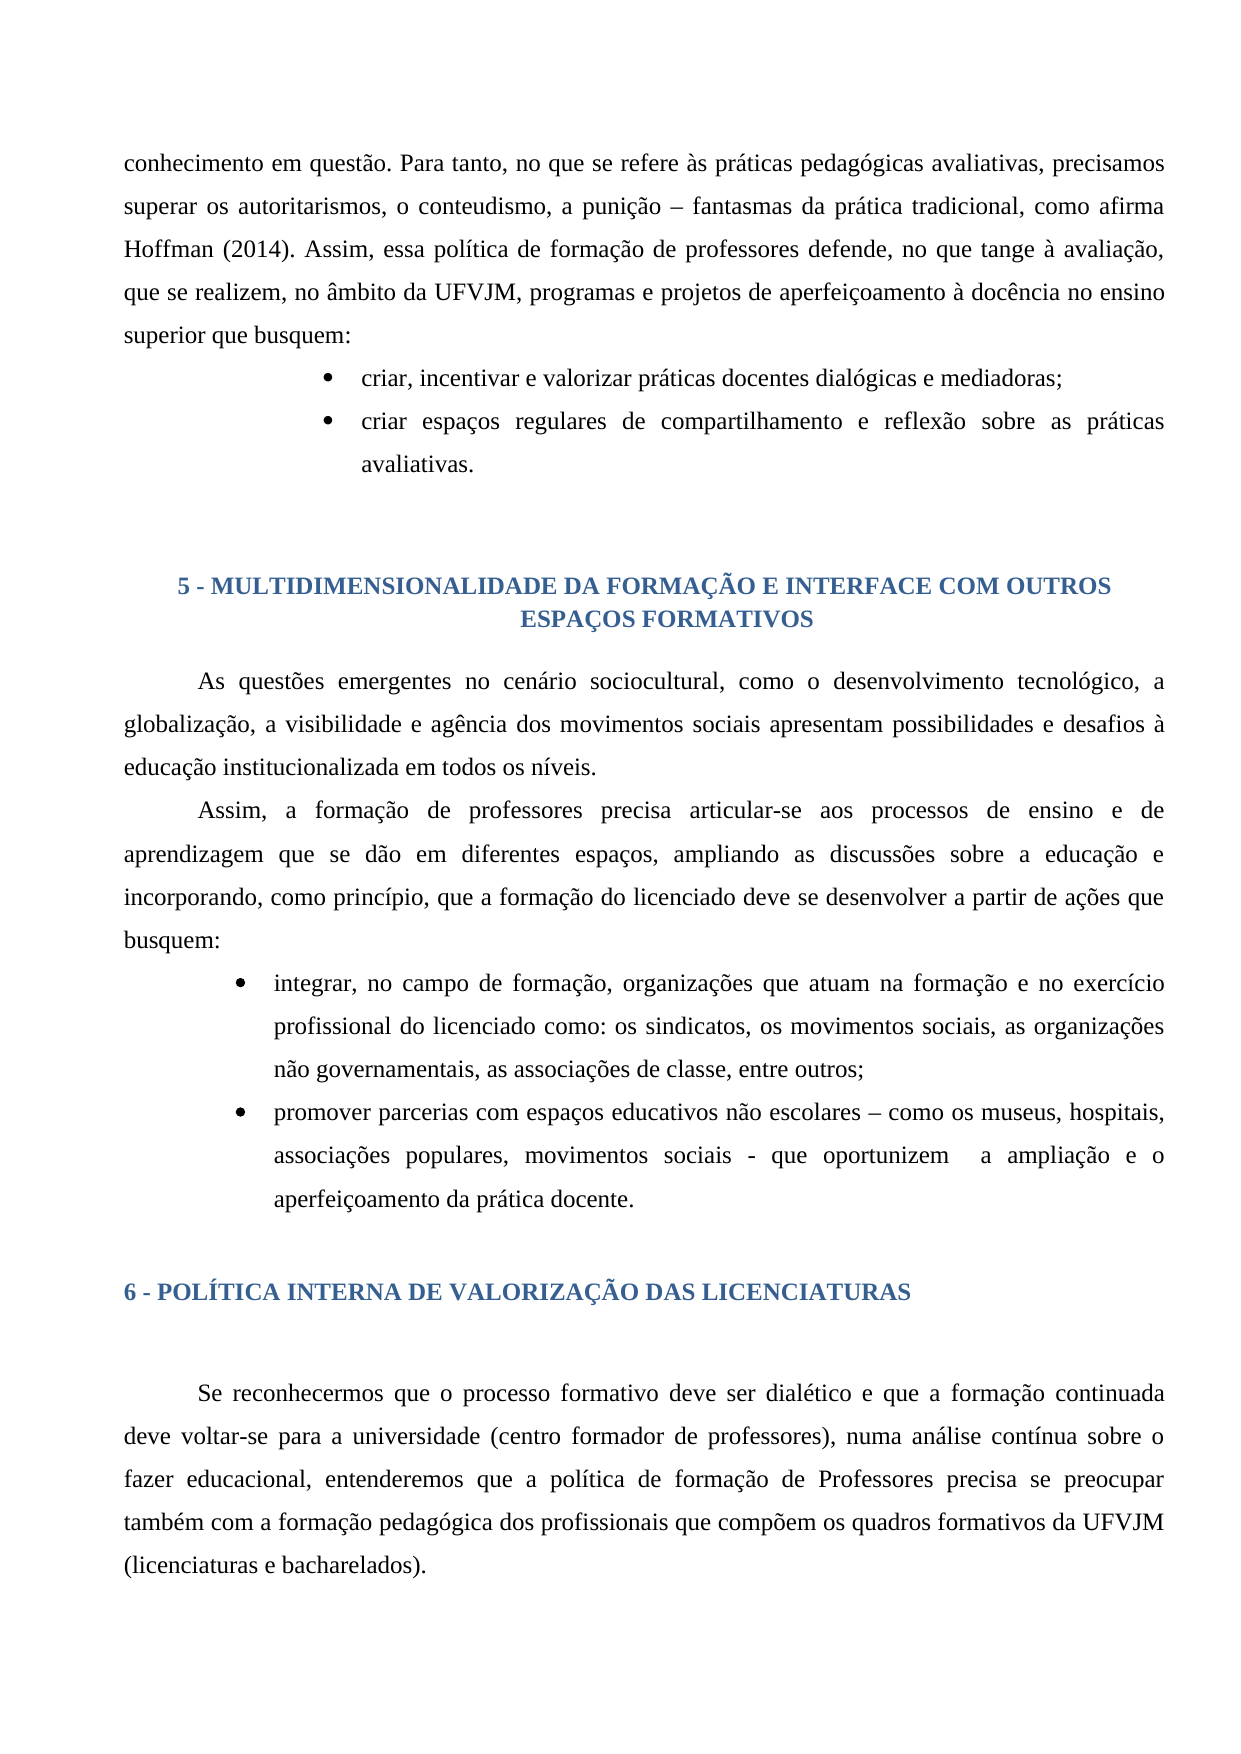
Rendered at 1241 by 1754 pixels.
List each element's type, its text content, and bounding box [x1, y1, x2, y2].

text Se reconhecermos que o processo formativo deve ser dialético e que a formação continuada deve voltar-se para a universidade (centro formador de professores), numa análise contínua sobre o fazer educacional, entenderemos que a política de formação de Professores precisa se preocupar também com a formação pedagógica dos profissionais que compõem os quadros formativos da UFVJM (licenciaturas e bacharelados). [123, 1378, 1166, 1579]
subtitle 6 - POLÍTICA INTERNA DE VALORIZAÇÃO DAS LICENCIATURAS [123, 1277, 1166, 1306]
list criar, incentivar e valorizar práticas docentes dialógicas e mediadoras; [323, 363, 1166, 392]
list promover parcerias com espaços educativos não escolares – como os museus, hospitais, associações populares, movimentos sociais - que oportunizem a ampliação e o aperfeiçoamento da prática docente. [236, 1097, 1166, 1212]
list integrar, no campo de formação, organizações que atuam na formação e no exercício profissional do licenciado como: os sindicatos, os movimentos sociais, as organizações não governamentais, as associações de classe, entre outros; [236, 968, 1166, 1083]
list criar espaços regulares de compartilhamento e reflexão sobre as práticas avaliativas. [323, 406, 1166, 478]
text conhecimento em questão. Para tanto, no que se refere às práticas pedagógicas avaliativas, precisamos superar os autoritarismos, o conteudismo, a punição – fantasmas da prática tradicional, como afirma Hoffman (2014). Assim, essa política de formação de professores defende, no que tange à avaliação, que se realizem, no âmbito da UFVJM, programas e projetos de aperfeiçoamento à docência no ensino superior que busquem: [123, 148, 1166, 349]
text As questões emergentes no cenário sociocultural, como o desenvolvimento tecnológico, a globalização, a visibilidade e agência dos movimentos sociais apresentam possibilidades e desafios à educação institucionalizada em todos os níveis. [123, 666, 1166, 781]
text Assim, a formação de professores precisa articular-se aos processos de ensino e de aprendizagem que se dão em diferentes espaços, ampliando as discussões sobre a educação e incorporando, como princípio, que a formação do licenciado deve se desenvolver a partir de ações que busquem: [123, 796, 1166, 954]
subtitle 5 - MULTIDIMENSIONALIDADE DA FORMAÇÃO E INTERFACE COM OUTROS ESPAÇOS FORMATIVOS [123, 571, 1166, 633]
